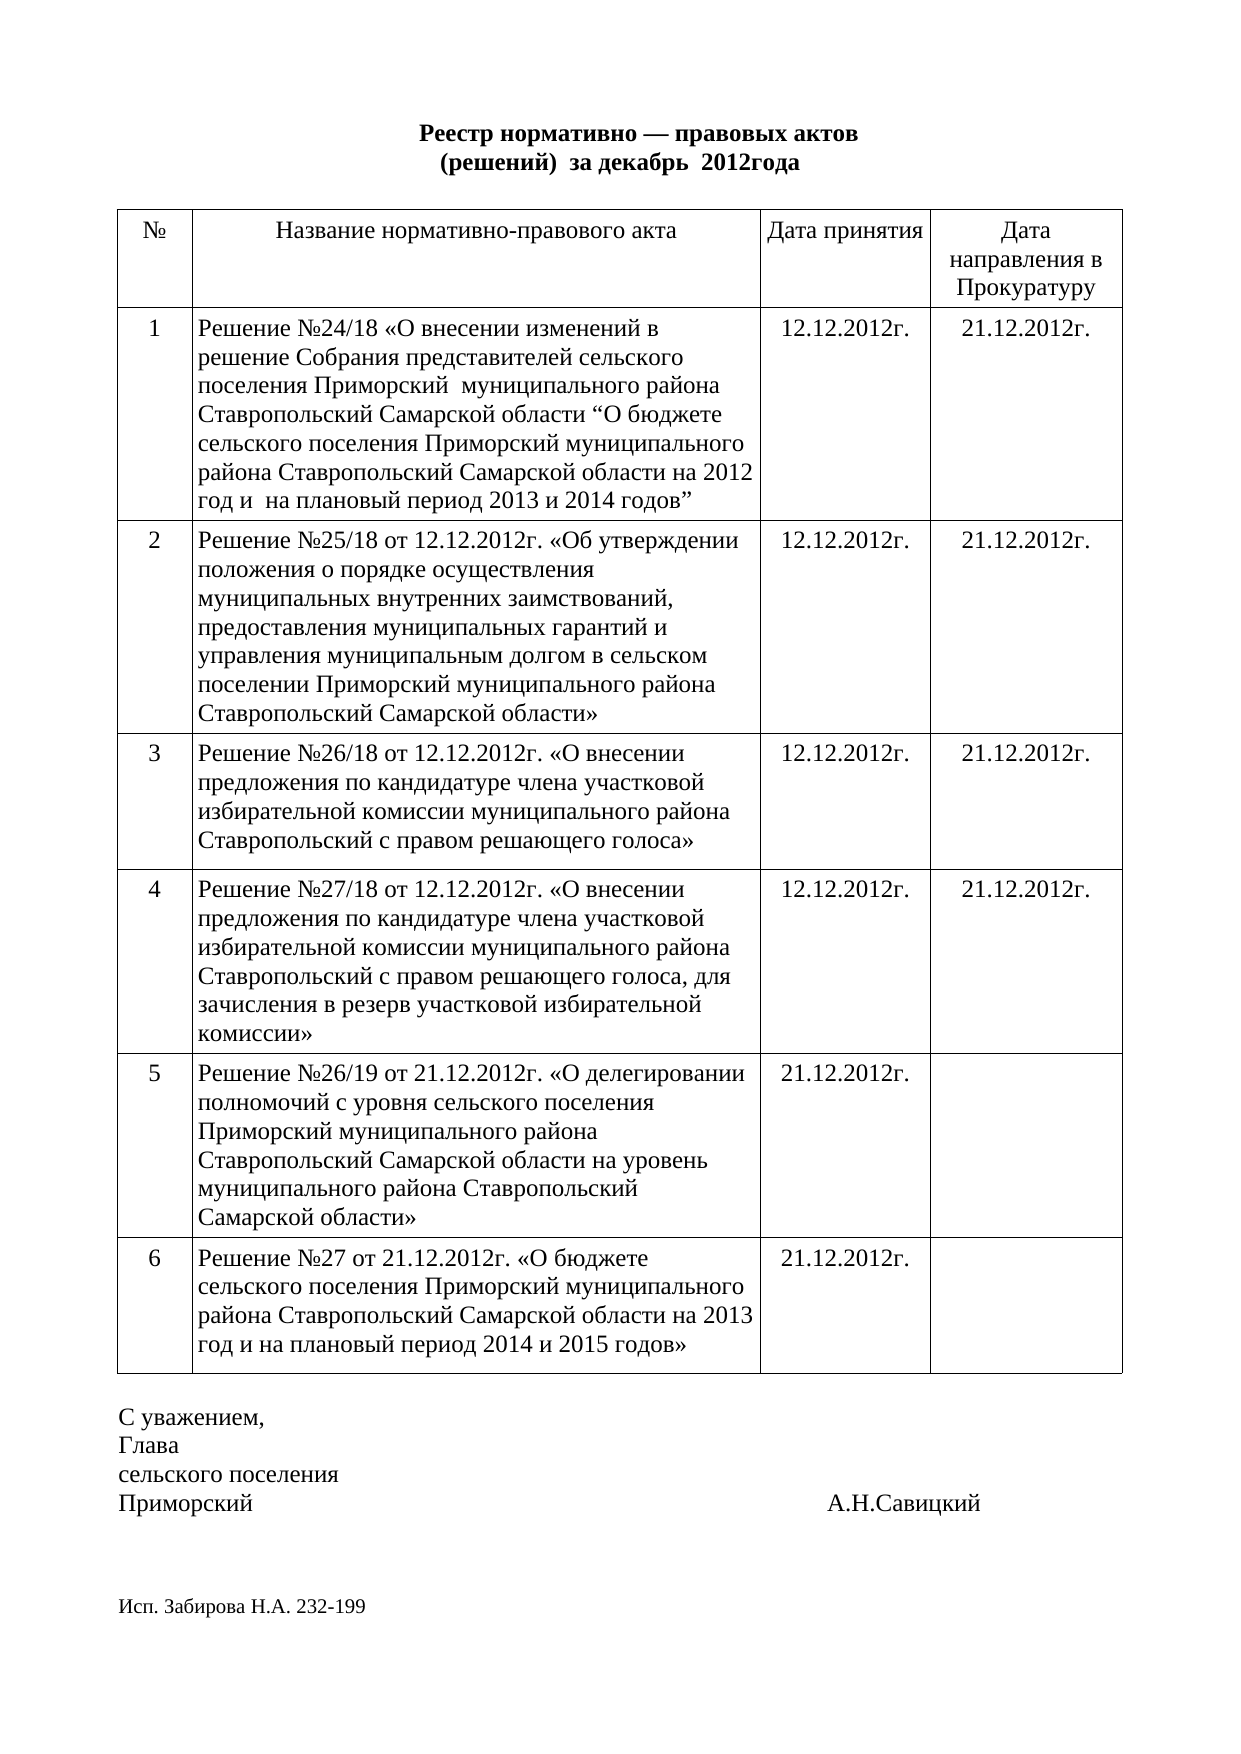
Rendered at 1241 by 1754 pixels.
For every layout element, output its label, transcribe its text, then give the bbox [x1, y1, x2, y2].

table_cell Решение №24/18 «О внесении изменений в решение Собрания представителей сельского поселения Приморский муниципального района Ставропольский Самарской области “О бюджете сельского поселения Приморский муниципального района Ставропольский Самарской области на 2012 год и на плановый период 2013 и 2014 годов” [193, 308, 760, 520]
text Приморский А.Н.Савицкий [118, 1488, 1122, 1517]
table_cell 4 [118, 870, 192, 1053]
table_header Дата направления в Прокуратуру [931, 210, 1122, 307]
table_cell [931, 1054, 1122, 1237]
table_cell 12.12.2012г. [761, 521, 930, 733]
table_header Название нормативно-правового акта [193, 210, 760, 307]
table_cell 12.12.2012г. [761, 308, 930, 520]
table_cell Решение №27 от 21.12.2012г. «О бюджете сельского поселения Приморский муниципального района Ставропольский Самарской области на 2013 год и на плановый период 2014 и 2015 годов» [193, 1238, 760, 1373]
table_cell [931, 1238, 1122, 1373]
text сельского поселения [118, 1459, 1122, 1488]
table_cell 3 [118, 734, 192, 869]
text Исп. Забирова Н.А. 232-199 [118, 1593, 1122, 1618]
text (решений) за декабрь 2012года [118, 147, 1122, 176]
table_cell 5 [118, 1054, 192, 1237]
text Глава [118, 1430, 1122, 1459]
table_cell 12.12.2012г. [761, 734, 930, 869]
table_cell 21.12.2012г. [931, 521, 1122, 733]
table_cell 21.12.2012г. [931, 308, 1122, 520]
table_header Дата принятия [761, 210, 930, 307]
text Реестр нормативно — правовых актов [118, 118, 1122, 147]
table_cell Решение №26/18 от 12.12.2012г. «О внесении предложения по кандидатуре члена участковой избирательной комиссии муниципального района Ставропольский с правом решающего голоса» [193, 734, 760, 869]
table_cell 1 [118, 308, 192, 520]
table_header № [118, 210, 192, 307]
table_cell 12.12.2012г. [761, 870, 930, 1053]
table_cell 21.12.2012г. [931, 870, 1122, 1053]
table_cell 2 [118, 521, 192, 733]
table_cell 21.12.2012г. [761, 1054, 930, 1237]
table_cell Решение №27/18 от 12.12.2012г. «О внесении предложения по кандидатуре члена участковой избирательной комиссии муниципального района Ставропольский с правом решающего голоса, для зачисления в резерв участковой избирательной комиссии» [193, 870, 760, 1053]
table_cell 6 [118, 1238, 192, 1373]
table_cell Решение №25/18 от 12.12.2012г. «Об утверждении положения о порядке осуществления муниципальных внутренних заимствований, предоставления муниципальных гарантий и управления муниципальным долгом в сельском поселении Приморский муниципального района Ставропольский Самарской области» [193, 521, 760, 733]
text С уважением, [118, 1402, 1122, 1430]
table_cell 21.12.2012г. [761, 1238, 930, 1373]
table_cell 21.12.2012г. [931, 734, 1122, 869]
table_cell Решение №26/19 от 21.12.2012г. «О делегировании полномочий с уровня сельского поселения Приморский муниципального района Ставропольский Самарской области на уровень муниципального района Ставропольский Самарской области» [193, 1054, 760, 1237]
